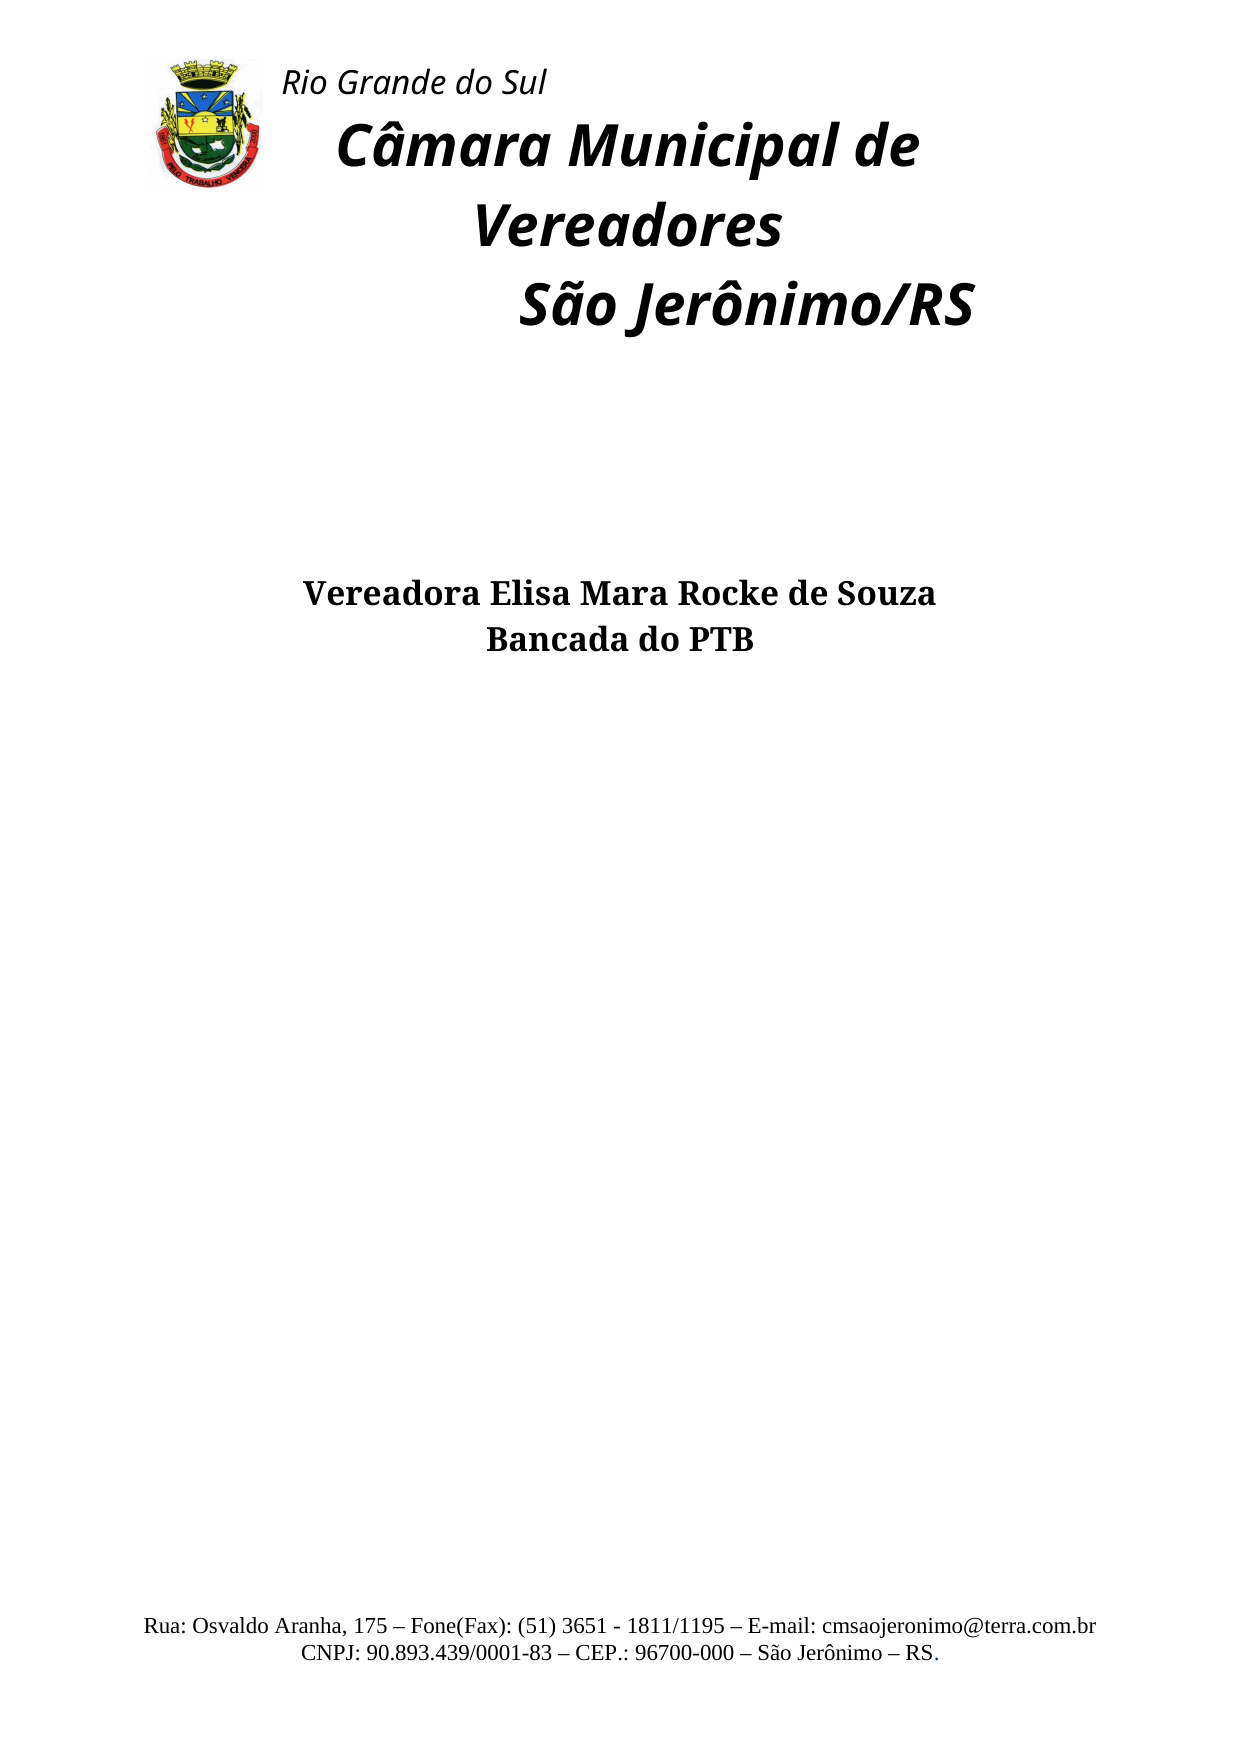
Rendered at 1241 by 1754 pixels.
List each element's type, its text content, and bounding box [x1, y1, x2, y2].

subtitle Bancada do PTB [75, 615, 1165, 661]
subtitle Vereadora Elisa Mara Rocke de Souza [75, 570, 1165, 615]
